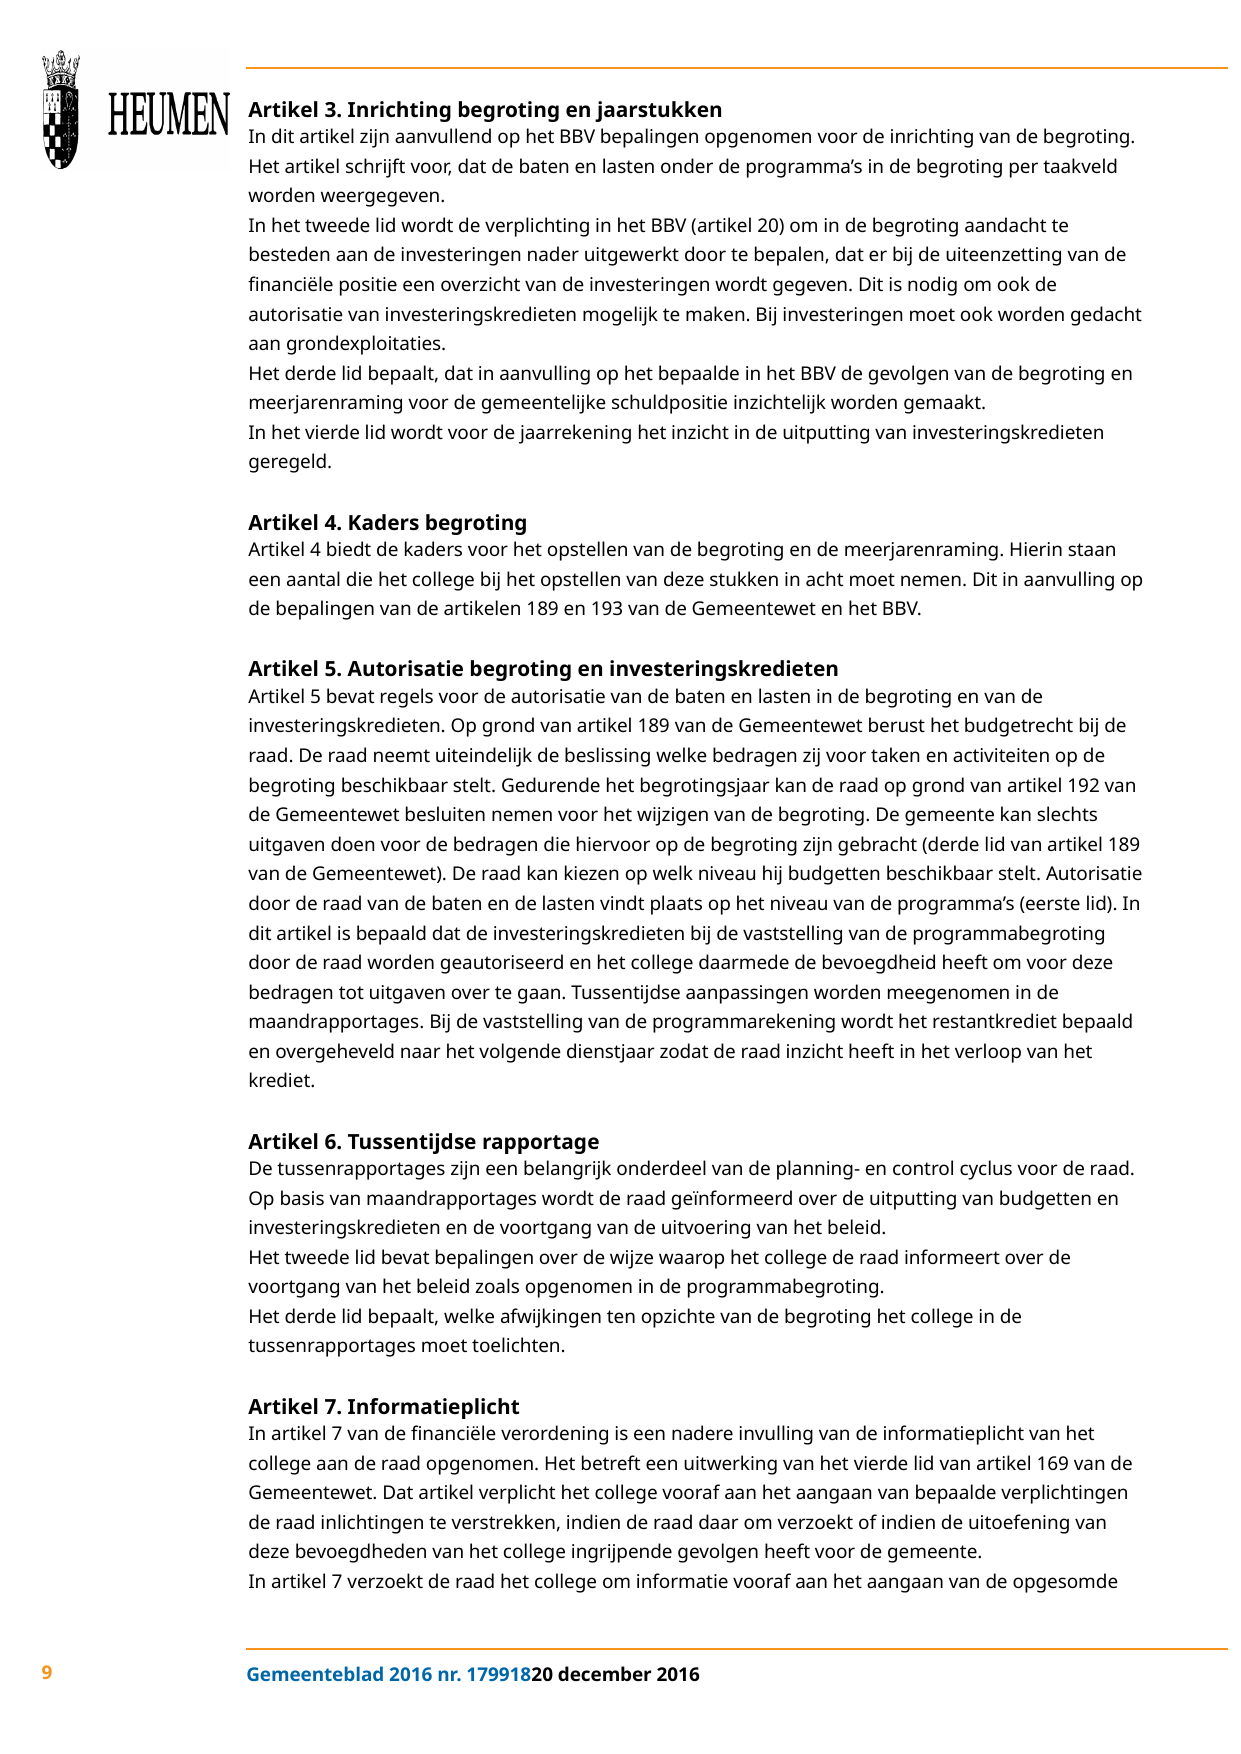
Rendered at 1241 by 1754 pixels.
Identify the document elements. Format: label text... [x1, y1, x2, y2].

text Artikel 4. Kaders begroting [248, 508, 1152, 536]
text Artikel 3. Inrichting begroting en jaarstukken [248, 95, 1152, 123]
text De tussenrapportages zijn een belangrijk onderdeel van de planning- en control cyclus voor de raad. Op basis van maandrapportages wordt de raad geïnformeerd over de uitputting van budgetten en investeringskredieten en de voortgang van de uitvoering van het beleid. [248, 1155, 1152, 1240]
text In dit artikel zijn aanvullend op het BBV bepalingen opgenomen voor de inrichting van de begroting. Het artikel schrijft voor, dat de baten en lasten onder de programma’s in de begroting per taakveld worden weergegeven. [248, 123, 1152, 208]
picture [41, 47, 231, 172]
text Het tweede lid bevat bepalingen over de wijze waarop het college de raad informeert over de voortgang van het beleid zoals opgenomen in de programmabegroting. [248, 1244, 1152, 1299]
text Artikel 5 bevat regels voor de autorisatie van de baten en lasten in de begroting en van de investeringskredieten. Op grond van artikel 189 van de Gemeentewet berust het budgetrecht bij de raad. De raad neemt uiteindelijk de beslissing welke bedragen zij voor taken en activiteiten op de begroting beschikbaar stelt. Gedurende het begrotingsjaar kan de raad op grond van artikel 192 van de Gemeentewet besluiten nemen voor het wijzigen van de begroting. De gemeente kan slechts uitgaven doen voor de bedragen die hiervoor op de begroting zijn gebracht (derde lid van artikel 189 van de Gemeentewet). De raad kan kiezen op welk niveau hij budgetten beschikbaar stelt. Autorisatie door de raad van de baten en de lasten vindt plaats op het niveau van de programma’s (eerste lid). In dit artikel is bepaald dat de investeringskredieten bij de vaststelling van de programmabegroting door de raad worden geautoriseerd en het college daarmede de bevoegdheid heeft om voor deze bedragen tot uitgaven over te gaan. Tussentijdse aanpassingen worden meegenomen in de maandrapportages. Bij de vaststelling van de programmarekening wordt het restantkrediet bepaald en overgeheveld naar het volgende dienstjaar zodat de raad inzicht heeft in het verloop van het krediet. [248, 683, 1152, 1093]
text Artikel 6. Tussentijdse rapportage [248, 1127, 1152, 1155]
text In het tweede lid wordt de verplichting in het BBV (artikel 20) om in de begroting aandacht te besteden aan de investeringen nader uitgewerkt door te bepalen, dat er bij de uiteenzetting van de financiële positie een overzicht van de investeringen wordt gegeven. Dit is nodig om ook de autorisatie van investeringskredieten mogelijk te maken. Bij investeringen moet ook worden gedacht aan grondexploitaties. [248, 212, 1152, 356]
text Het derde lid bepaalt, welke afwijkingen ten opzichte van de begroting het college in de tussenrapportages moet toelichten. [248, 1303, 1152, 1358]
text Het derde lid bepaalt, dat in aanvulling op het bepaalde in het BBV de gevolgen van de begroting en meerjarenraming voor de gemeentelijke schuldpositie inzichtelijk worden gemaakt. [248, 360, 1152, 415]
text In het vierde lid wordt voor de jaarrekening het inzicht in de uitputting van investeringskredieten geregeld. [248, 419, 1152, 474]
text In artikel 7 verzoekt de raad het college om informatie vooraf aan het aangaan van de opgesomde [248, 1568, 1152, 1594]
text Artikel 4 biedt de kaders voor het opstellen van de begroting en de meerjarenraming. Hierin staan een aantal die het college bij het opstellen van deze stukken in acht moet nemen. Dit in aanvulling op de bepalingen van de artikelen 189 en 193 van de Gemeentewet en het BBV. [248, 536, 1152, 621]
text In artikel 7 van de financiële verordening is een nadere invulling van de informatieplicht van het college aan de raad opgenomen. Het betreft een uitwerking van het vierde lid van artikel 169 van de Gemeentewet. Dat artikel verplicht het college vooraf aan het aangaan van bepaalde verplichtingen de raad inlichtingen te verstrekken, indien de raad daar om verzoekt of indien de uitoefening van deze bevoegdheden van het college ingrijpende gevolgen heeft voor de gemeente. [248, 1420, 1152, 1564]
text Artikel 7. Informatieplicht [248, 1392, 1152, 1420]
text Artikel 5. Autorisatie begroting en investeringskredieten [248, 654, 1152, 683]
